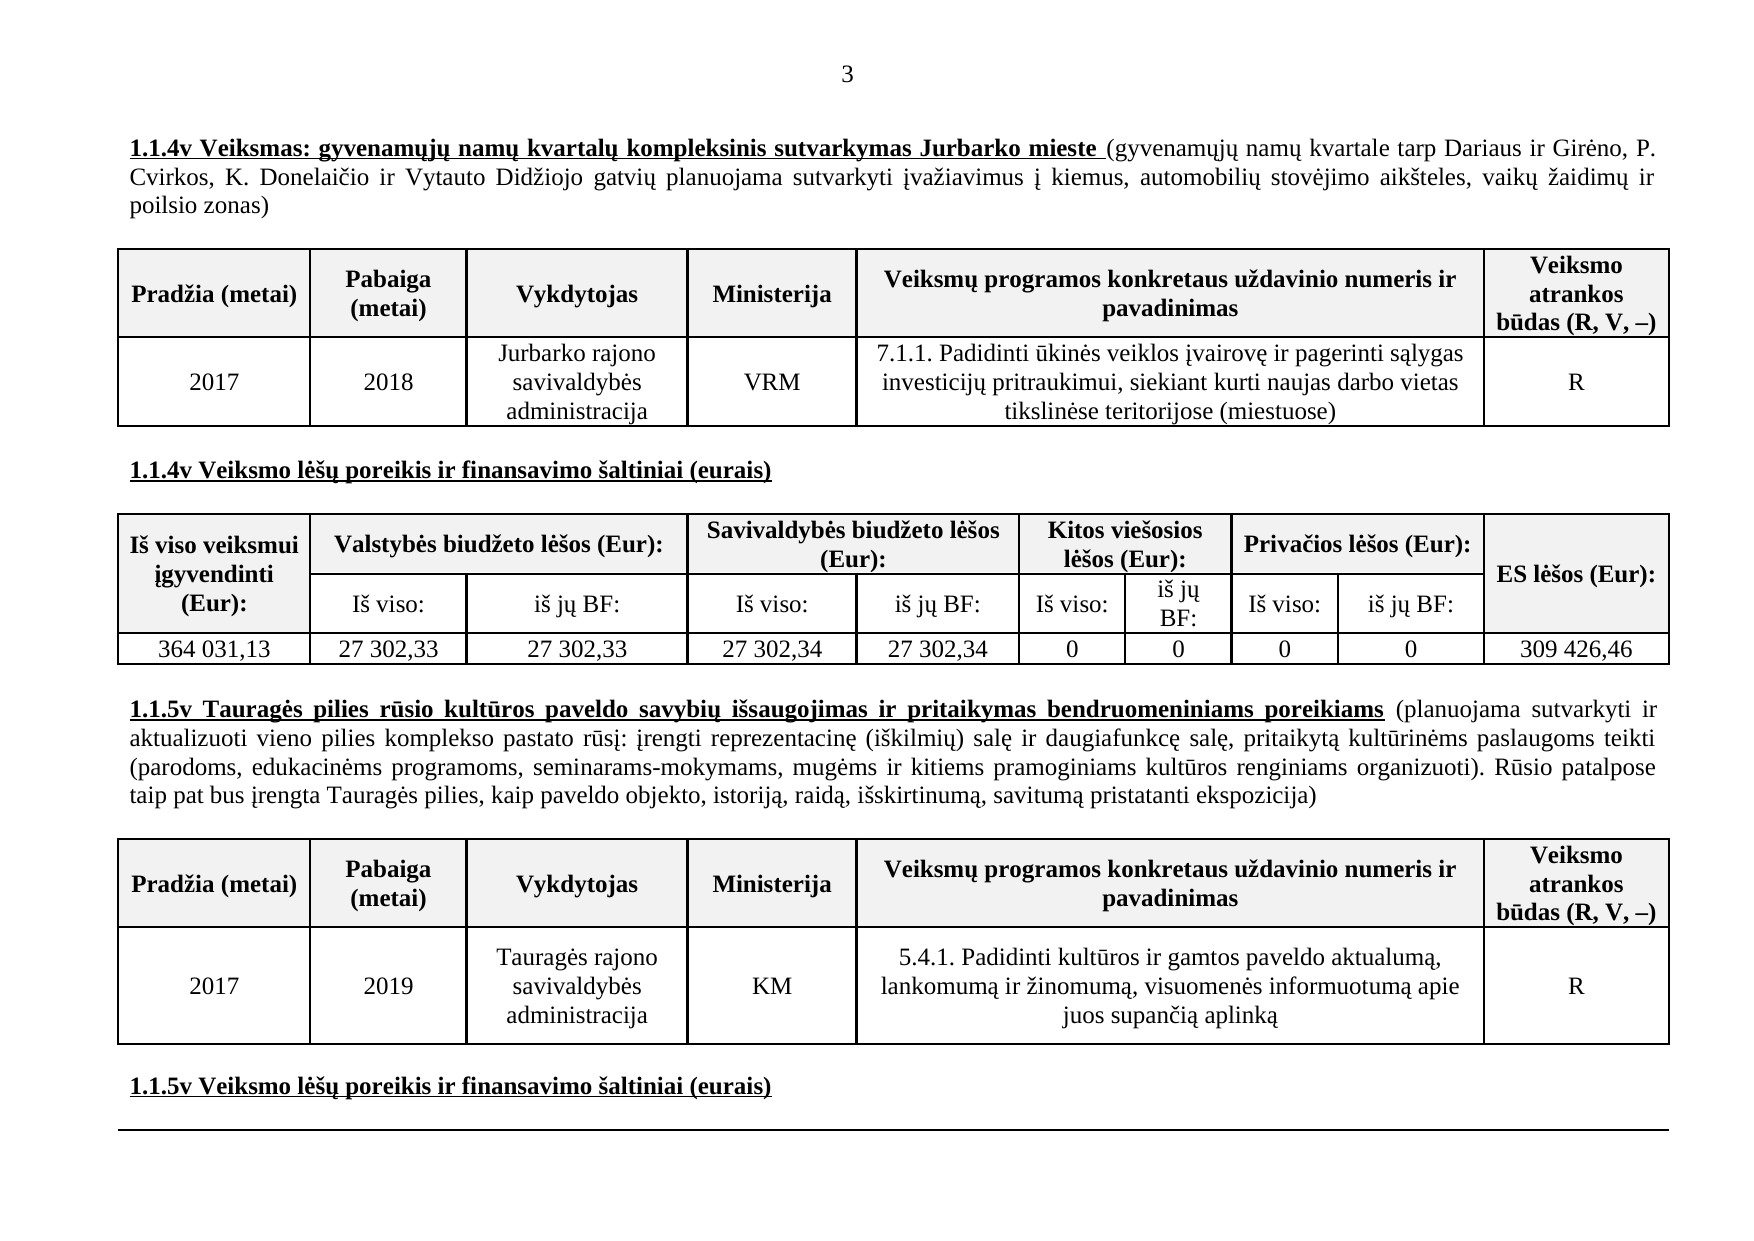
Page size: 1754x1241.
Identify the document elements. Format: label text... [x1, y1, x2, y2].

table_cell R [1485, 338, 1668, 424]
table_cell 27 302,33 [468, 634, 686, 663]
table_cell 0 [1126, 634, 1230, 663]
table_cell Veiksmo atrankos būdas (R, V, –) [1485, 250, 1668, 336]
table_cell R [1485, 928, 1668, 1042]
table_cell 27 302,34 [858, 634, 1018, 663]
table_cell 7.1.1. Padidinti ūkinės veiklos įvairovę ir pagerinti sąlygas investicijų pritraukimui, siekiant kurti naujas darbo vietas tikslinėse teritorijose (miestuose) [858, 338, 1483, 424]
table_cell Jurbarko rajono savivaldybės administracija [468, 338, 686, 424]
table_cell Kitos viešosios lėšos (Eur): [1020, 515, 1230, 572]
table_cell ES lėšos (Eur): [1485, 515, 1668, 632]
table_cell Pradžia (metai) [119, 250, 309, 336]
table_cell iš jų BF: [1339, 575, 1483, 632]
table_cell Vykdytojas [468, 250, 686, 336]
table_cell Veiksmų programos konkretaus uždavinio numeris ir pavadinimas [858, 250, 1483, 336]
table_cell Pabaiga (metai) [311, 840, 465, 926]
table_cell Tauragės rajono savivaldybės administracija [468, 928, 686, 1042]
table_cell 2017 [119, 928, 309, 1042]
table_cell 1.1.5v Veiksmo lėšų poreikis ir finansavimo šaltiniai (eurais) [118, 1045, 1668, 1128]
table_cell Ministerija [689, 250, 855, 336]
table_cell 2017 [119, 338, 309, 424]
table_cell 364 031,13 [119, 634, 309, 663]
table_cell Vykdytojas [468, 840, 686, 926]
table_cell 0 [1339, 634, 1483, 663]
table_cell iš jų BF: [1126, 575, 1230, 632]
table_cell Iš viso: [1020, 575, 1124, 632]
table_cell 5.4.1. Padidinti kultūros ir gamtos paveldo aktualumą, lankomumą ir žinomumą, visuomenės informuotumą apie juos supančią aplinką [858, 928, 1483, 1042]
table_cell 2018 [311, 338, 465, 424]
table_cell Privačios lėšos (Eur): [1233, 515, 1483, 572]
table_cell 1.1.5v Tauragės pilies rūsio kultūros paveldo savybių išsaugojimas ir pritaikymas bendruomeniniams poreikiams (planuojama sutvarkyti ir aktualizuoti vieno pilies komplekso pastato rūsį: įrengti reprezentacinę (iškilmių) salę ir daugiafunkcę salę, pritaikytą kultūrinėms paslaugoms teikti (parodoms, edukacinėms programoms, seminarams-mokymams, mugėms ir kitiems pramoginiams kultūros renginiams organizuoti). Rūsio patalpose taip pat bus įrengta Tauragės pilies, kaip paveldo objekto, istoriją, raidą, išskirtinumą, savitumą pristatanti ekspozicija) [118, 665, 1668, 838]
table_cell Iš viso: [689, 575, 855, 632]
table_cell VRM [689, 338, 855, 424]
table_cell Valstybės biudžeto lėšos (Eur): [311, 515, 686, 572]
table_cell Ministerija [689, 840, 855, 926]
table_cell 1.1.4v Veiksmo lėšų poreikis ir finansavimo šaltiniai (eurais) [118, 427, 1668, 513]
table_cell iš jų BF: [468, 575, 686, 632]
table_cell 0 [1020, 634, 1124, 663]
table_cell 0 [1233, 634, 1337, 663]
table_cell 27 302,34 [689, 634, 855, 663]
table_cell 2019 [311, 928, 465, 1042]
table_cell Veiksmo atrankos būdas (R, V, –) [1485, 840, 1668, 926]
table_cell 309 426,46 [1485, 634, 1668, 663]
table_cell Pabaiga (metai) [311, 250, 465, 336]
table_cell Iš viso: [1233, 575, 1337, 632]
table_cell Iš viso: [311, 575, 465, 632]
table_cell KM [689, 928, 855, 1042]
table_cell Iš viso veiksmui įgyvendinti (Eur): [119, 515, 309, 632]
table_header 1.1.4v Veiksmas: gyvenamųjų namų kvartalų kompleksinis sutvarkymas Jurbarko mieste (gyvenamųjų namų kvartale tarp Dariaus ir Girėno, P. Cvirkos, K. Donelaičio ir Vytauto Didžiojo gatvių planuojama sutvarkyti įvažiavimus į kiemus, automobilių stovėjimo aikšteles, vaikų žaidimų ir poilsio zonas) [118, 133, 1668, 248]
table_cell 27 302,33 [311, 634, 465, 663]
table_cell iš jų BF: [858, 575, 1018, 632]
table_cell Veiksmų programos konkretaus uždavinio numeris ir pavadinimas [858, 840, 1483, 926]
table_cell Pradžia (metai) [119, 840, 309, 926]
table_cell Savivaldybės biudžeto lėšos (Eur): [689, 515, 1018, 572]
